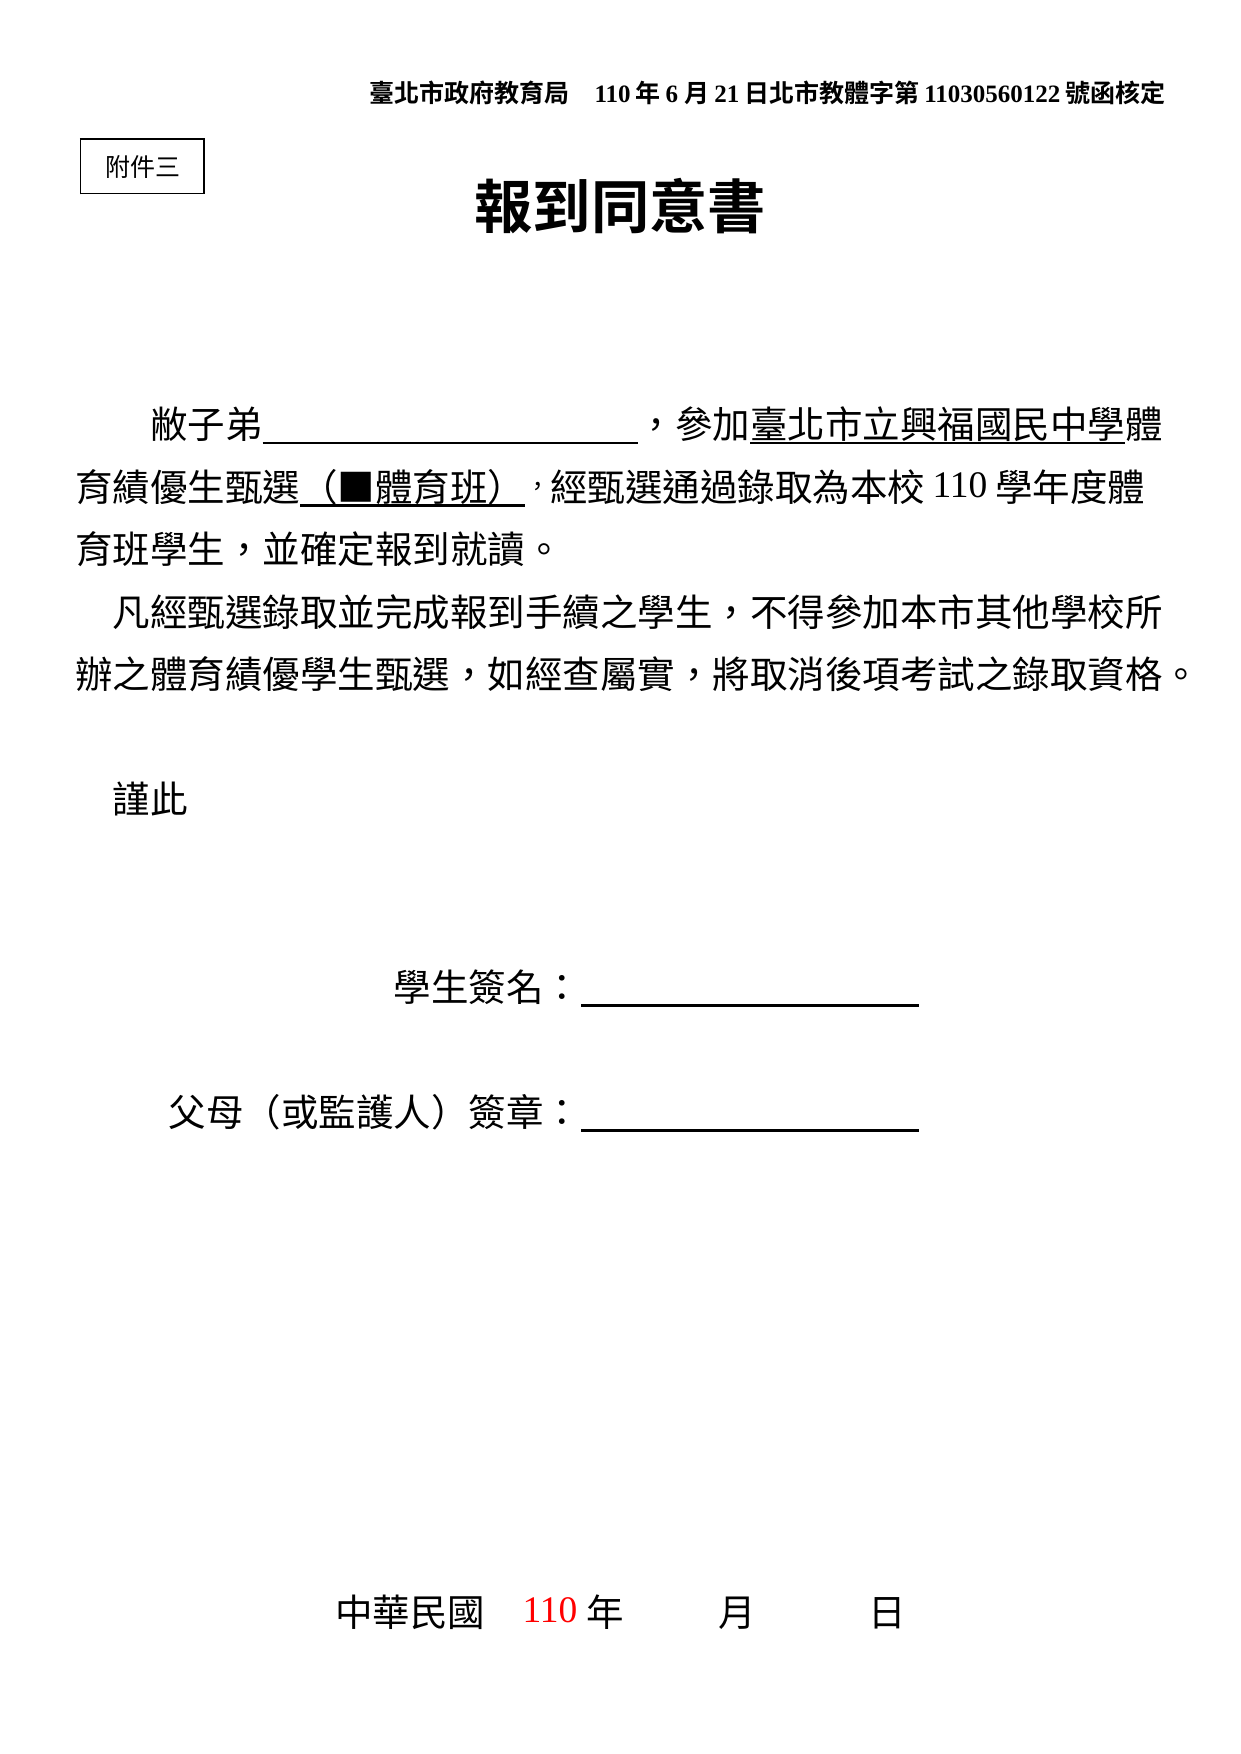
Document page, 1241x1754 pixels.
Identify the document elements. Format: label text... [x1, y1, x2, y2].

text 敝子弟 ，參加臺北市立興福國民中學體育績優生甄選（■體育班），經甄選通過錄取為本校110學年度體育班學生，並確定報到就讀。 [75, 380, 1165, 568]
text 附件三 [96, 147, 188, 183]
text 凡經甄選錄取並完成報到手續之學生，不得參加本市其他學校所辦之體育績優學生甄選，如經查屬實，將取消後項考試之錄取資格。 [75, 568, 1165, 693]
text 中華民國 110 年 月 日 [75, 1568, 1165, 1630]
text 報到同意書 [75, 130, 1165, 255]
text 謹此 [75, 755, 1165, 818]
text 父母（或監護人）簽章： [75, 1068, 1165, 1130]
text 學生簽名： [75, 943, 1165, 1005]
